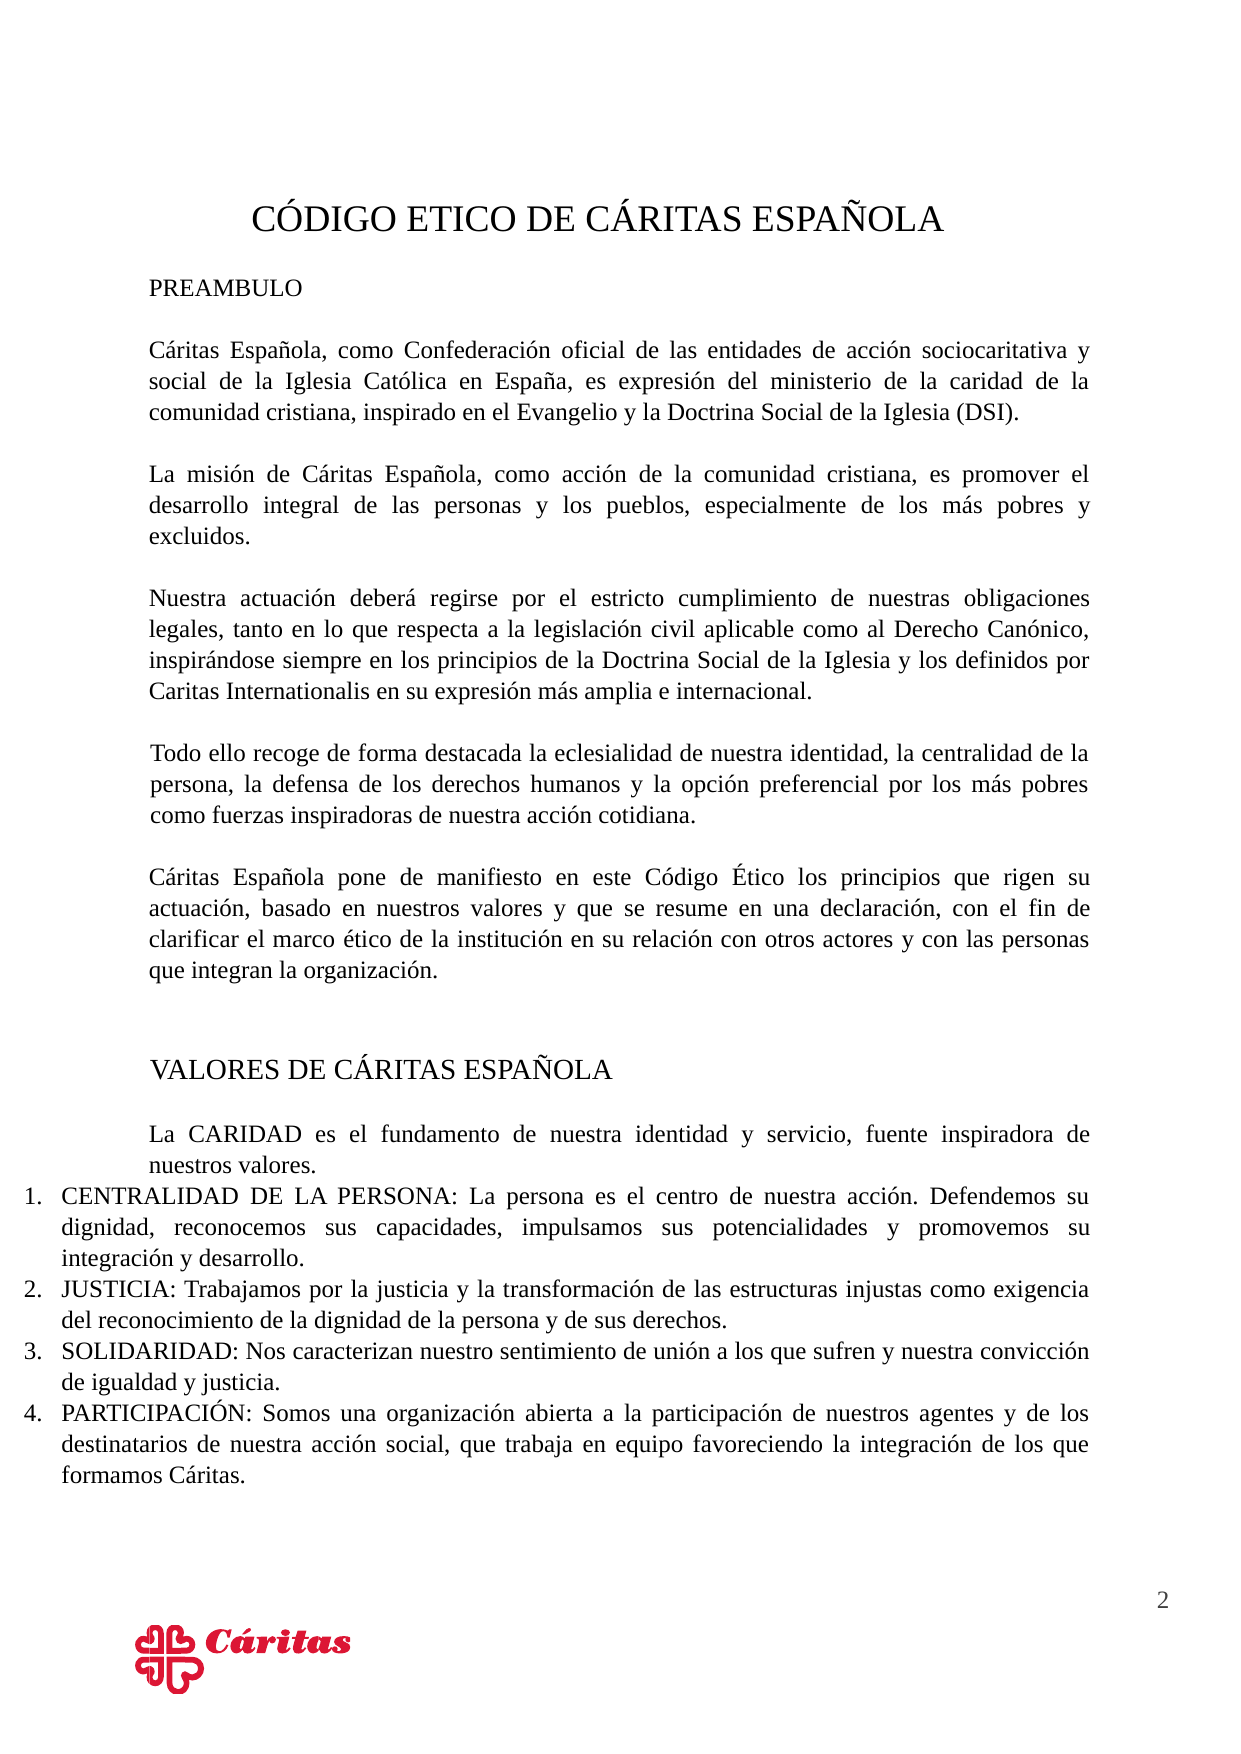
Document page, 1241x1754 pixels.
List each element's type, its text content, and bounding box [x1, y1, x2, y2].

text Nuestra actuación deberá regirse por el estricto cumplimiento de nuestras obligaciones legales, tanto en lo que respecta a la legislación civil aplicable como al Derecho Canónico, inspirándose siempre en los principios de la Doctrina Social de la Iglesia y los definidos por Caritas Internationalis en su expresión más amplia e internacional. [148, 583, 1091, 704]
list CENTRALIDAD DE LA PERSONA: La persona es el centro de nuestra acción. Defendemos su dignidad, reconocemos sus capacidades, impulsamos sus potencialidades y promovemos su integración y desarrollo. [24, 1181, 1091, 1272]
text La CARIDAD es el fundamento de nuestra identidad y servicio, fuente inspiradora de nuestros valores. [148, 1119, 1091, 1178]
text La misión de Cáritas Española, como acción de la comunidad cristiana, es promover el desarrollo integral de las personas y los pueblos, especialmente de los más pobres y excluidos. [148, 459, 1091, 549]
text CÓDIGO ETICO DE CÁRITAS ESPAÑOLA [61, 196, 1141, 239]
subtitle VALORES DE CÁRITAS ESPAÑOLA [149, 1052, 1174, 1085]
list PARTICIPACIÓN: Somos una organización abierta a la participación de nuestros agentes y de los destinatarios de nuestra acción social, que trabaja en equipo favoreciendo la integración de los que formamos Cáritas. [24, 1398, 1091, 1489]
text Todo ello recoge de forma destacada la eclesialidad de nuestra identidad, la centralidad de la persona, la defensa de los derechos humanos y la opción preferencial por los más pobres como fuerzas inspiradoras de nuestra acción cotidiana. [150, 738, 1090, 828]
list SOLIDARIDAD: Nos caracterizan nuestro sentimiento de unión a los que sufren y nuestra convicción de igualdad y justicia. [24, 1336, 1091, 1396]
text Cáritas Española pone de manifiesto en este Código Ético los principios que rigen su actuación, basado en nuestros valores y que se resume en una declaración, con el fin de clarificar el marco ético de la institución en su relación con otros actores y con las personas que integran la organización. [148, 862, 1091, 983]
text Cáritas Española, como Confederación oficial de las entidades de acción sociocaritativa y social de la Iglesia Católica en España, es expresión del ministerio de la caridad de la comunidad cristiana, inspirado en el Evangelio y la Doctrina Social de la Iglesia (DSI). [148, 335, 1091, 426]
list JUSTICIA: Trabajamos por la justicia y la transformación de las estructuras injustas como exigencia del reconocimiento de la dignidad de la persona y de sus derechos. [24, 1274, 1091, 1334]
text 2 [61, 1585, 1175, 1614]
text PREAMBULO [148, 273, 1174, 302]
